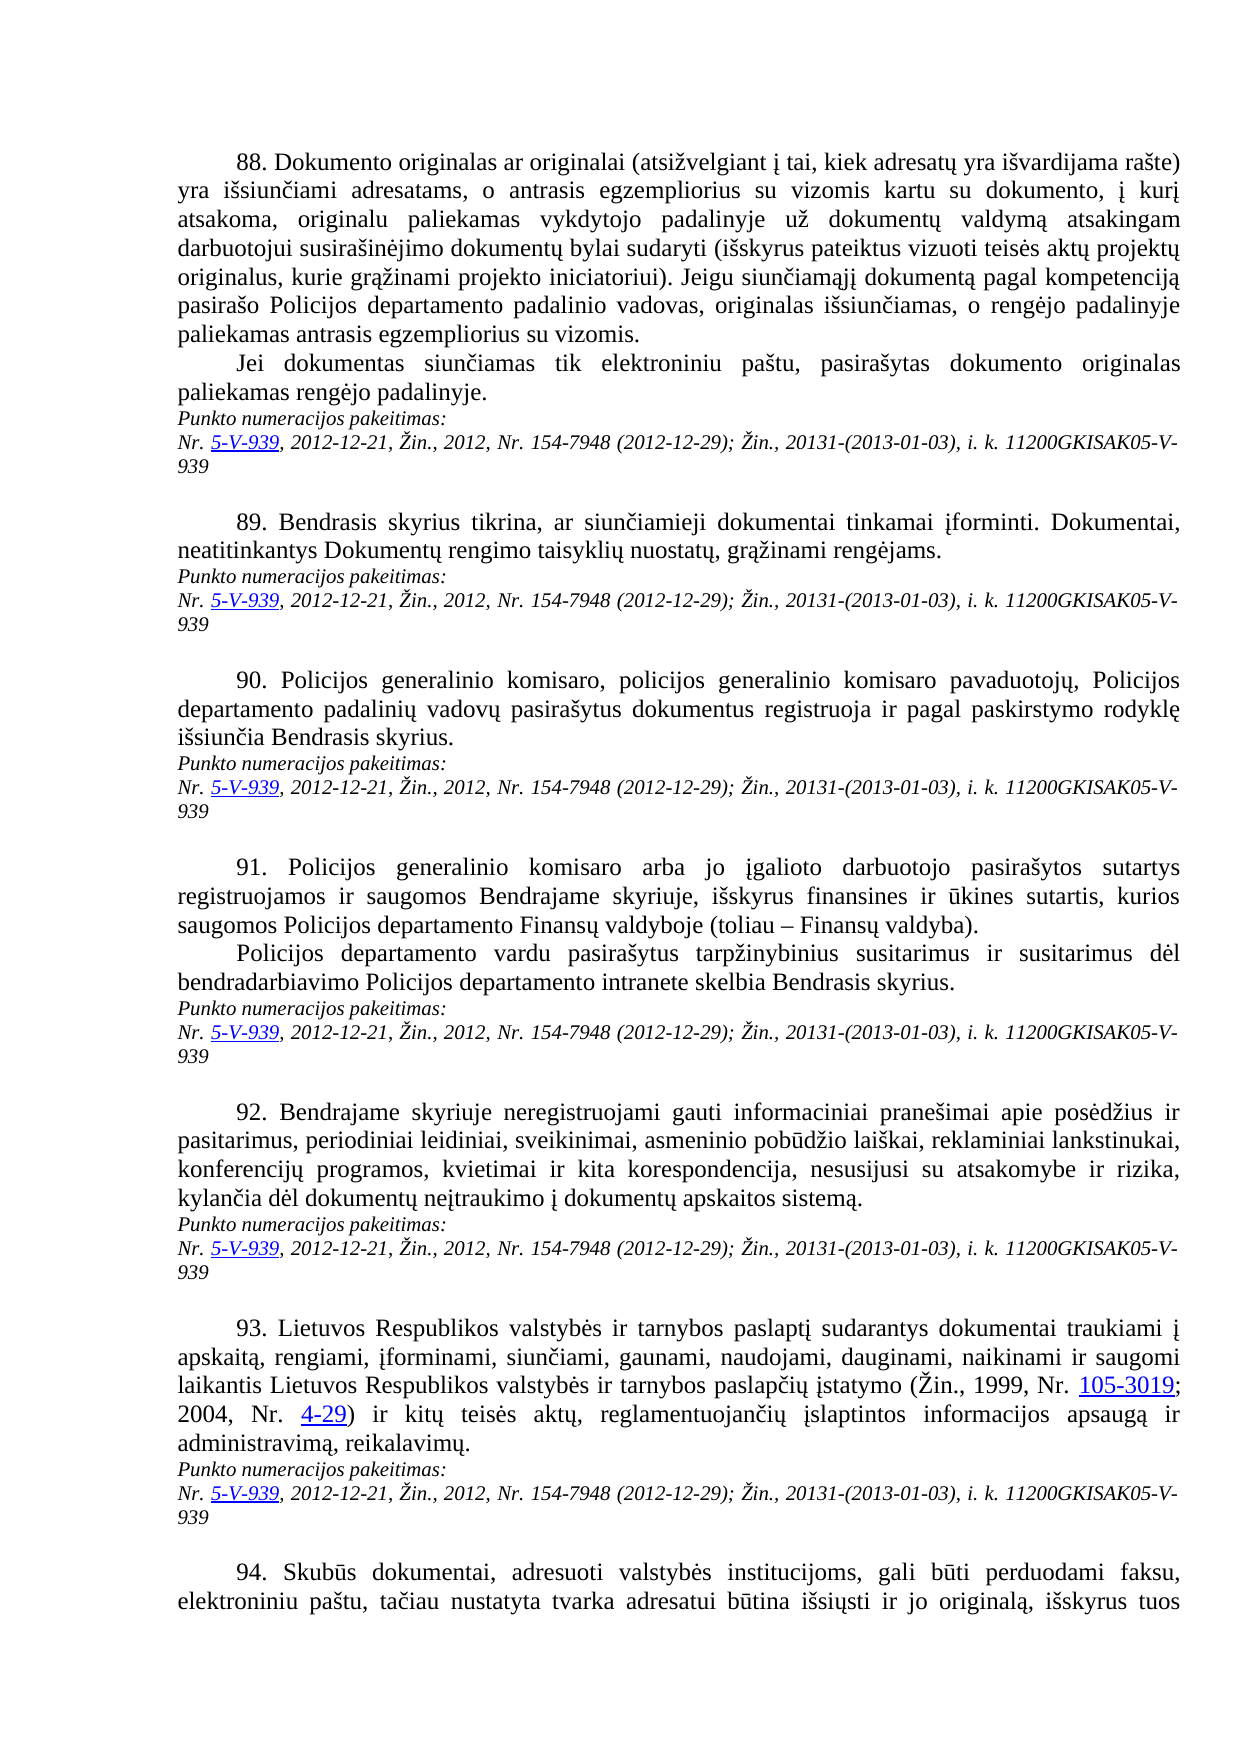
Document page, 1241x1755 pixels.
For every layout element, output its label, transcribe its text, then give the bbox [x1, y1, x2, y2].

text Punkto numeracijos pakeitimas: [177, 406, 1181, 430]
text Nr. 5-V-939, 2012-12-21, Žin., 2012, Nr. 154-7948 (2012-12-29); Žin., 20131-(2013-01-03), i. k. 11200GKISAK05-V-939 [177, 588, 1181, 636]
text 89. Bendrasis skyrius tikrina, ar siunčiamieji dokumentai tinkamai įforminti. Dokumentai, neatitinkantys Dokumentų rengimo taisyklių nuostatų, grąžinami rengėjams. [177, 507, 1181, 564]
text Punkto numeracijos pakeitimas: [177, 564, 1181, 588]
text 93. Lietuvos Respublikos valstybės ir tarnybos paslaptį sudarantys dokumentai traukiami į apskaitą, rengiami, įforminami, siunčiami, gaunami, naudojami, dauginami, naikinami ir saugomi laikantis Lietuvos Respublikos valstybės ir tarnybos paslapčių įstatymo (Žin., 1999, Nr. 105-3019; 2004, Nr. 4-29) ir kitų teisės aktų, reglamentuojančių įslaptintos informacijos apsaugą ir administravimą, reikalavimų. [177, 1313, 1181, 1457]
text Nr. 5-V-939, 2012-12-21, Žin., 2012, Nr. 154-7948 (2012-12-29); Žin., 20131-(2013-01-03), i. k. 11200GKISAK05-V-939 [177, 1020, 1181, 1068]
text Policijos departamento vardu pasirašytus tarpžinybinius susitarimus ir susitarimus dėl bendradarbiavimo Policijos departamento intranete skelbia Bendrasis skyrius. [177, 938, 1181, 996]
text Nr. 5-V-939, 2012-12-21, Žin., 2012, Nr. 154-7948 (2012-12-29); Žin., 20131-(2013-01-03), i. k. 11200GKISAK05-V-939 [177, 1236, 1181, 1284]
text Jei dokumentas siunčiamas tik elektroniniu paštu, pasirašytas dokumento originalas paliekamas rengėjo padalinyje. [177, 348, 1181, 406]
text 92. Bendrajame skyriuje neregistruojami gauti informaciniai pranešimai apie posėdžius ir pasitarimus, periodiniai leidiniai, sveikinimai, asmeninio pobūdžio laiškai, reklaminiai lankstinukai, konferencijų programos, kvietimai ir kita korespondencija, nesusijusi su atsakomybe ir rizika, kylančia dėl dokumentų neįtraukimo į dokumentų apskaitos sistemą. [177, 1097, 1181, 1212]
text 88. Dokumento originalas ar originalai (atsižvelgiant į tai, kiek adresatų yra išvardijama rašte) yra išsiunčiami adresatams, o antrasis egzempliorius su vizomis kartu su dokumento, į kurį atsakoma, originalu paliekamas vykdytojo padalinyje už dokumentų valdymą atsakingam darbuotojui susirašinėjimo dokumentų bylai sudaryti (išskyrus pateiktus vizuoti teisės aktų projektų originalus, kurie grąžinami projekto iniciatoriui). Jeigu siunčiamąjį dokumentą pagal kompetenciją pasirašo Policijos departamento padalinio vadovas, originalas išsiunčiamas, o rengėjo padalinyje paliekamas antrasis egzempliorius su vizomis. [177, 147, 1181, 348]
text Punkto numeracijos pakeitimas: [177, 751, 1181, 775]
text 90. Policijos generalinio komisaro, policijos generalinio komisaro pavaduotojų, Policijos departamento padalinių vadovų pasirašytus dokumentus registruoja ir pagal paskirstymo rodyklę išsiunčia Bendrasis skyrius. [177, 665, 1181, 751]
text Punkto numeracijos pakeitimas: [177, 1212, 1181, 1236]
text Nr. 5-V-939, 2012-12-21, Žin., 2012, Nr. 154-7948 (2012-12-29); Žin., 20131-(2013-01-03), i. k. 11200GKISAK05-V-939 [177, 775, 1181, 823]
text Punkto numeracijos pakeitimas: [177, 996, 1181, 1020]
text 94. Skubūs dokumentai, adresuoti valstybės institucijoms, gali būti perduodami faksu, elektroniniu paštu, tačiau nustatyta tvarka adresatui būtina išsiųsti ir jo originalą, išskyrus tuos [177, 1557, 1181, 1615]
text Punkto numeracijos pakeitimas: [177, 1457, 1181, 1481]
text 91. Policijos generalinio komisaro arba jo įgalioto darbuotojo pasirašytos sutartys registruojamos ir saugomos Bendrajame skyriuje, išskyrus finansines ir ūkines sutartis, kurios saugomos Policijos departamento Finansų valdyboje (toliau – Finansų valdyba). [177, 852, 1181, 938]
text Nr. 5-V-939, 2012-12-21, Žin., 2012, Nr. 154-7948 (2012-12-29); Žin., 20131-(2013-01-03), i. k. 11200GKISAK05-V-939 [177, 430, 1181, 478]
text Nr. 5-V-939, 2012-12-21, Žin., 2012, Nr. 154-7948 (2012-12-29); Žin., 20131-(2013-01-03), i. k. 11200GKISAK05-V-939 [177, 1481, 1181, 1529]
